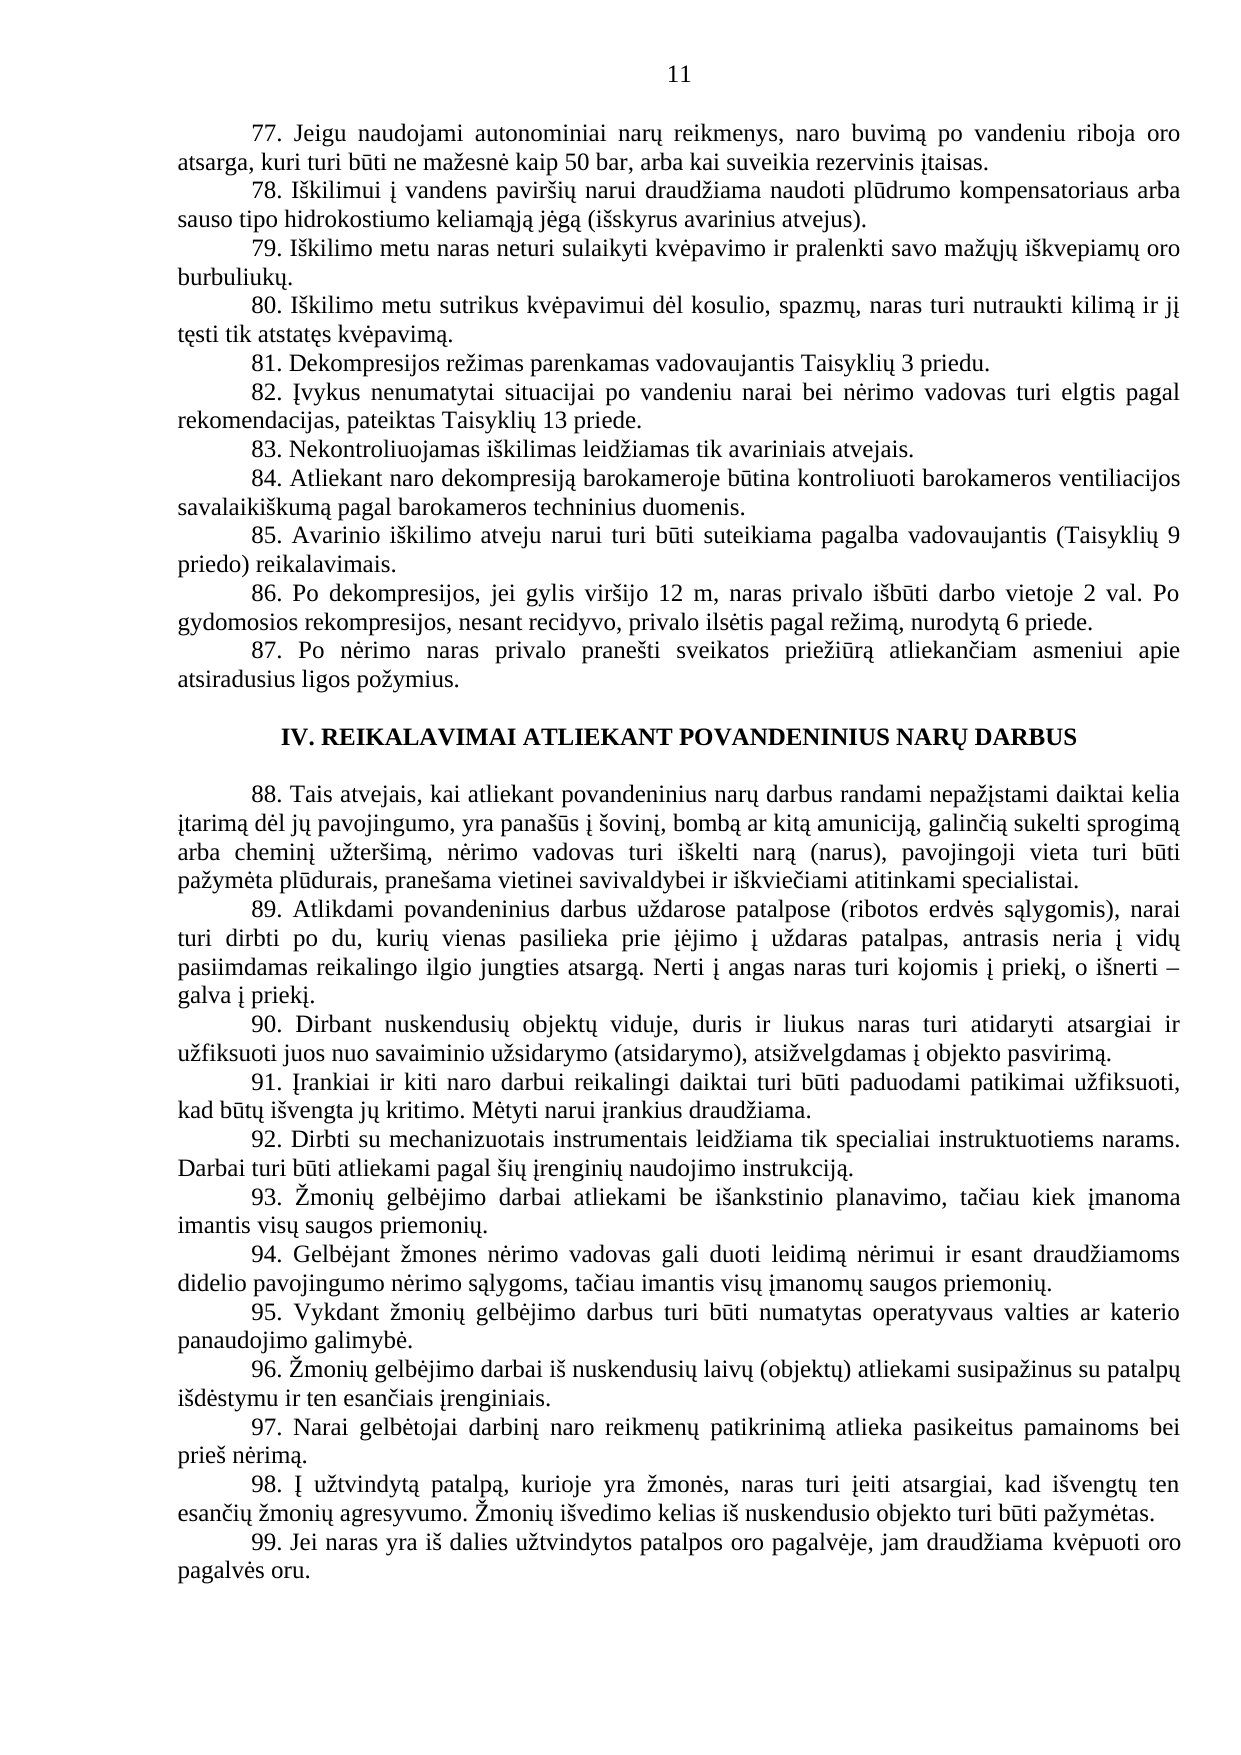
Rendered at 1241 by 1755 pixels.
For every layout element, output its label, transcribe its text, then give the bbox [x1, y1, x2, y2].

text 82. Įvykus nenumatytai situacijai po vandeniu narai bei nėrimo vadovas turi elgtis pagal rekomendacijas, pateiktas Taisyklių 13 priede. [177, 377, 1181, 434]
text 84. Atliekant naro dekompresiją barokameroje būtina kontroliuoti barokameros ventiliacijos savalaikiškumą pagal barokameros techninius duomenis. [177, 463, 1181, 521]
text 90. Dirbant nuskendusių objektų viduje, duris ir liukus naras turi atidaryti atsargiai ir užfiksuoti juos nuo savaiminio užsidarymo (atsidarymo), atsižvelgdamas į objekto pasvirimą. [177, 1009, 1181, 1067]
text 78. Iškilimui į vandens paviršių narui draudžiama naudoti plūdrumo kompensatoriaus arba sauso tipo hidrokostiumo keliamąją jėgą (išskyrus avarinius atvejus). [177, 176, 1181, 233]
text 98. Į užtvindytą patalpą, kurioje yra žmonės, naras turi įeiti atsargiai, kad išvengtų ten esančių žmonių agresyvumo. Žmonių išvedimo kelias iš nuskendusio objekto turi būti pažymėtas. [177, 1469, 1181, 1527]
text 96. Žmonių gelbėjimo darbai iš nuskendusių laivų (objektų) atliekami susipažinus su patalpų išdėstymu ir ten esančiais įrenginiais. [177, 1354, 1181, 1412]
text 93. Žmonių gelbėjimo darbai atliekami be išankstinio planavimo, tačiau kiek įmanoma imantis visų saugos priemonių. [177, 1182, 1181, 1239]
text 85. Avarinio iškilimo atveju narui turi būti suteikiama pagalba vadovaujantis (Taisyklių 9 priedo) reikalavimais. [177, 521, 1181, 578]
text 99. Jei naras yra iš dalies užtvindytos patalpos oro pagalvėje, jam draudžiama kvėpuoti oro pagalvės oru. [177, 1527, 1181, 1584]
text 80. Iškilimo metu sutrikus kvėpavimui dėl kosulio, spazmų, naras turi nutraukti kilimą ir jį tęsti tik atstatęs kvėpavimą. [177, 291, 1181, 348]
text 86. Po dekompresijos, jei gylis viršijo 12 m, naras privalo išbūti darbo vietoje 2 val. Po gydomosios rekompresijos, nesant recidyvo, privalo ilsėtis pagal režimą, nurodytą 6 priede. [177, 578, 1181, 636]
text 97. Narai gelbėtojai darbinį naro reikmenų patikrinimą atlieka pasikeitus pamainoms bei prieš nėrimą. [177, 1412, 1181, 1469]
text 79. Iškilimo metu naras neturi sulaikyti kvėpavimo ir pralenkti savo mažųjų iškvepiamų oro burbuliukų. [177, 233, 1181, 291]
text 92. Dirbti su mechanizuotais instrumentais leidžiama tik specialiai instruktuotiems narams. Darbai turi būti atliekami pagal šių įrenginių naudojimo instrukciją. [177, 1124, 1181, 1182]
text 83. Nekontroliuojamas iškilimas leidžiamas tik avariniais atvejais. [177, 434, 1181, 463]
text 87. Po nėrimo naras privalo pranešti sveikatos priežiūrą atliekančiam asmeniui apie atsiradusius ligos požymius. [177, 636, 1181, 693]
text 89. Atlikdami povandeninius darbus uždarose patalpose (ribotos erdvės sąlygomis), narai turi dirbti po du, kurių vienas pasilieka prie įėjimo į uždaras patalpas, antrasis neria į vidų pasiimdamas reikalingo ilgio jungties atsargą. Nerti į angas naras turi kojomis į priekį, o išnerti – galva į priekį. [177, 894, 1181, 1009]
text 94. Gelbėjant žmones nėrimo vadovas gali duoti leidimą nėrimui ir esant draudžiamoms didelio pavojingumo nėrimo sąlygoms, tačiau imantis visų įmanomų saugos priemonių. [177, 1239, 1181, 1297]
text IV. REIKALAVIMAI ATLIEKANT POVANDENINIUS NARŲ DARBUS [177, 722, 1181, 751]
text 77. Jeigu naudojami autonominiai narų reikmenys, naro buvimą po vandeniu riboja oro atsarga, kuri turi būti ne mažesnė kaip 50 bar, arba kai suveikia rezervinis įtaisas. [177, 118, 1181, 176]
text 91. Įrankiai ir kiti naro darbui reikalingi daiktai turi būti paduodami patikimai užfiksuoti, kad būtų išvengta jų kritimo. Mėtyti narui įrankius draudžiama. [177, 1067, 1181, 1124]
text 95. Vykdant žmonių gelbėjimo darbus turi būti numatytas operatyvaus valties ar katerio panaudojimo galimybė. [177, 1297, 1181, 1354]
text 88. Tais atvejais, kai atliekant povandeninius narų darbus randami nepažįstami daiktai kelia įtarimą dėl jų pavojingumo, yra panašūs į šovinį, bombą ar kitą amuniciją, galinčią sukelti sprogimą arba cheminį užteršimą, nėrimo vadovas turi iškelti narą (narus), pavojingoji vieta turi būti pažymėta plūdurais, pranešama vietinei savivaldybei ir iškviečiami atitinkami specialistai. [177, 779, 1181, 894]
text 81. Dekompresijos režimas parenkamas vadovaujantis Taisyklių 3 priedu. [177, 348, 1181, 377]
